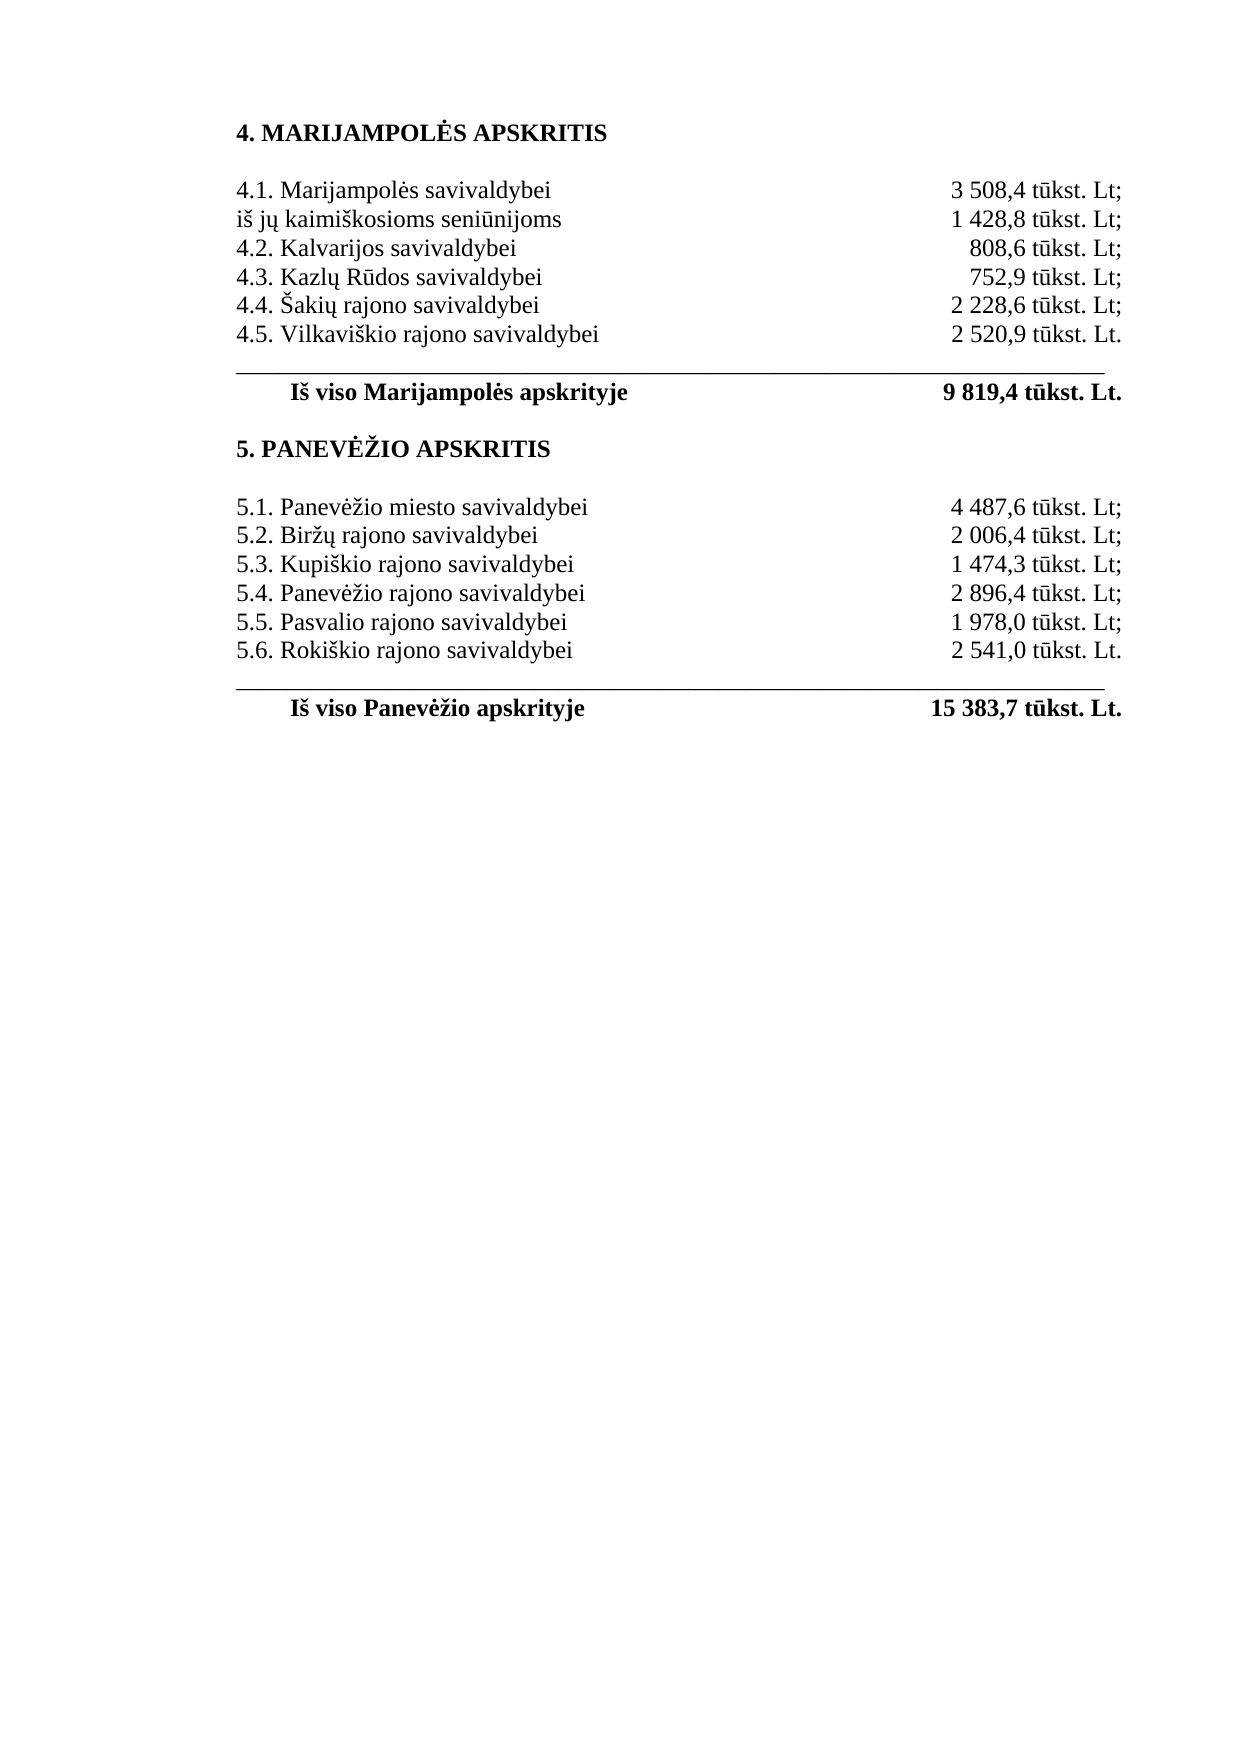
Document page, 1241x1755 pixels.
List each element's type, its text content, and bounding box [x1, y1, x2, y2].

text 4.4. Šakių rajono savivaldybei 2 228,6 tūkst. Lt; [177, 291, 1122, 319]
text 5.4. Panevėžio rajono savivaldybei 2 896,4 tūkst. Lt; [177, 578, 1122, 607]
text 4.1. Marijampolės savivaldybei 3 508,4 tūkst. Lt; [177, 176, 1122, 204]
text 5.2. Biržų rajono savivaldybei 2 006,4 tūkst. Lt; [177, 521, 1122, 549]
text 5.6. Rokiškio rajono savivaldybei 2 541,0 tūkst. Lt. [177, 636, 1122, 664]
text 4.5. Vilkaviškio rajono savivaldybei 2 520,9 tūkst. Lt. [177, 319, 1122, 348]
text Iš viso Panevėžio apskrityje 15 383,7 tūkst. Lt. [177, 693, 1122, 722]
text 4. MARIJAMPOLĖS APSKRITIS [177, 118, 1122, 147]
text 4.3. Kazlų Rūdos savivaldybei 752,9 tūkst. Lt; [177, 262, 1122, 291]
text 4.2. Kalvarijos savivaldybei 808,6 tūkst. Lt; [177, 233, 1122, 262]
text 5.1. Panevėžio miesto savivaldybei 4 487,6 tūkst. Lt; [177, 492, 1122, 521]
text 5.5. Pasvalio rajono savivaldybei 1 978,0 tūkst. Lt; [177, 607, 1122, 636]
text iš jų kaimiškosioms seniūnijoms 1 428,8 tūkst. Lt; [177, 204, 1122, 233]
text 5. PANEVĖŽIO APSKRITIS [177, 434, 1122, 463]
text _ [177, 664, 1122, 693]
text _ [177, 348, 1122, 377]
text 5.3. Kupiškio rajono savivaldybei 1 474,3 tūkst. Lt; [177, 549, 1122, 578]
text Iš viso Marijampolės apskrityje 9 819,4 tūkst. Lt. [177, 377, 1122, 406]
